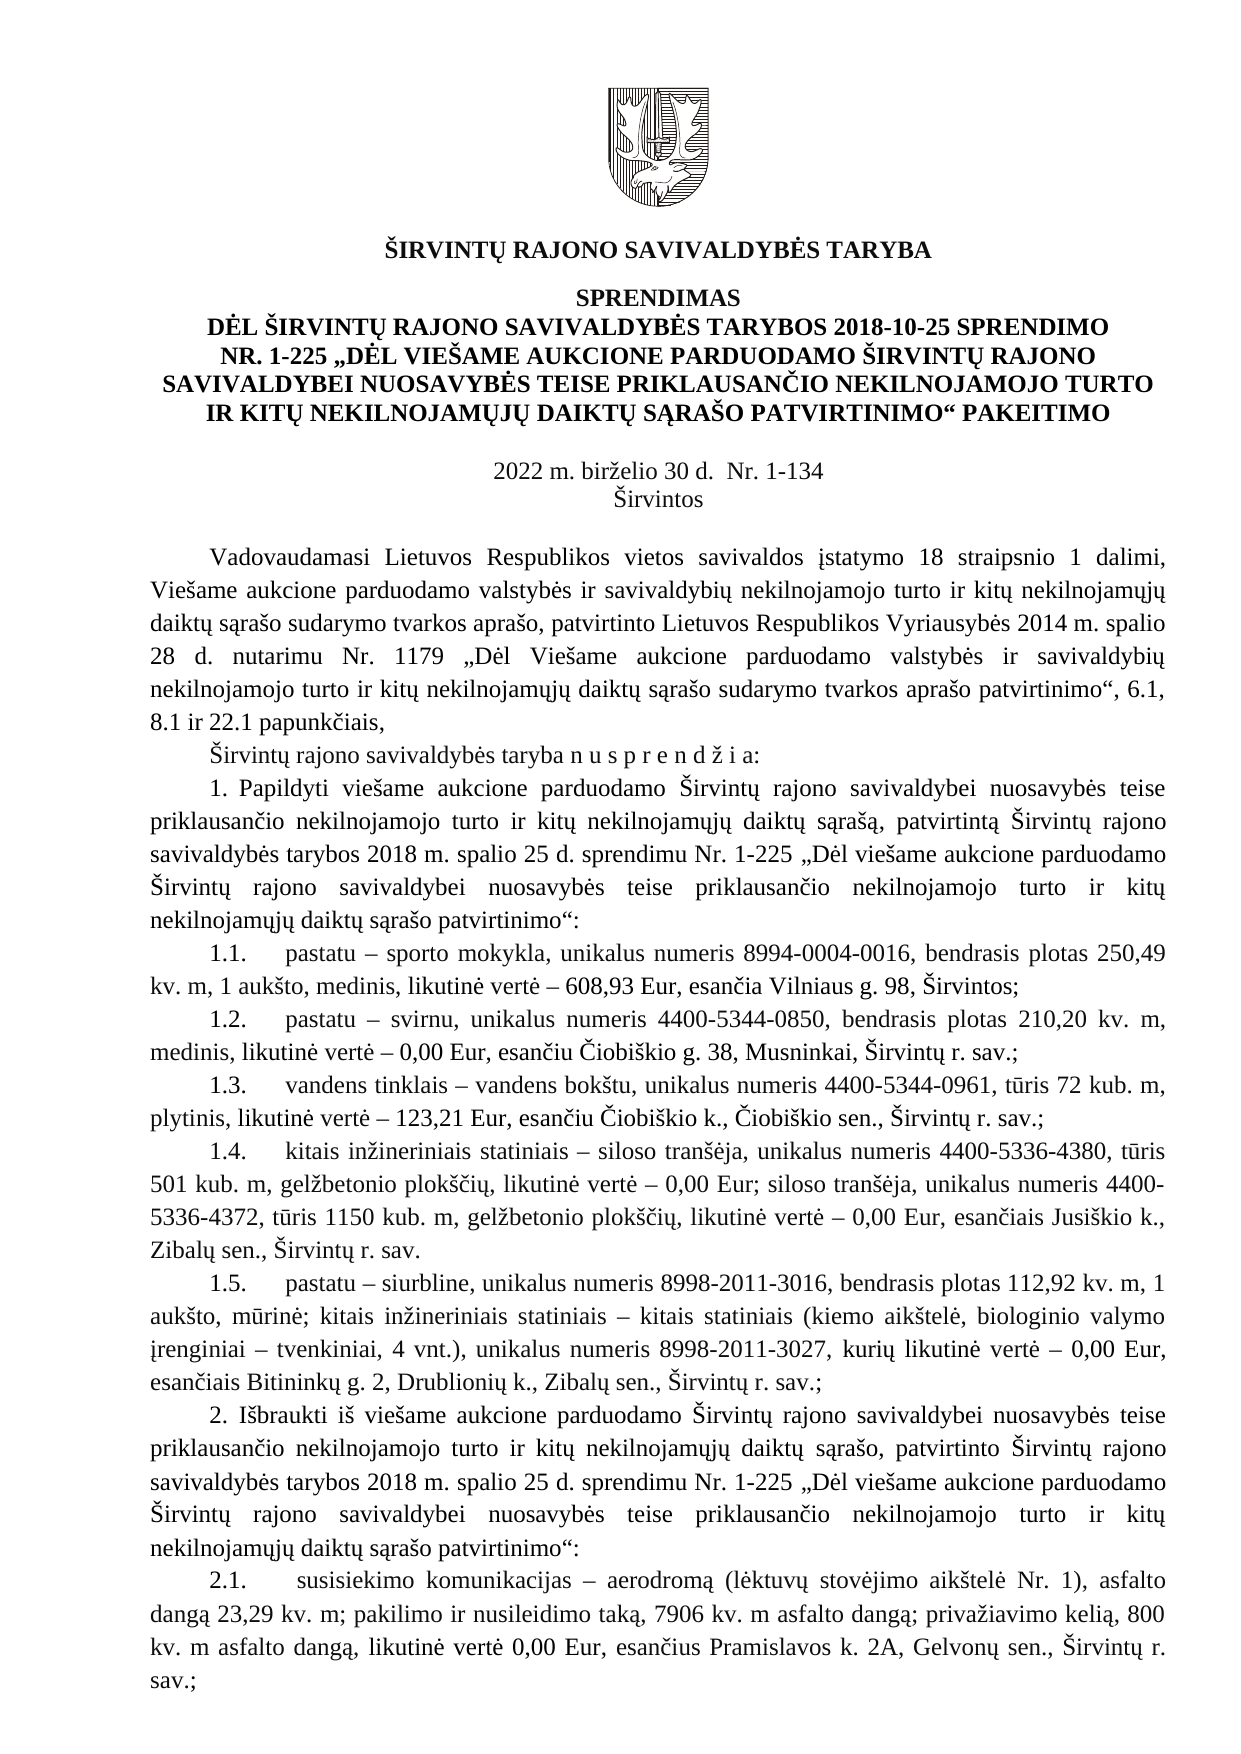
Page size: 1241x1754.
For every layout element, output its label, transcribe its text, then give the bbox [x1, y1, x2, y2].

text nR. 1-225 „dĖL VIEŠAME AUKCIONE PARDUODAMO ŠIRVINTŲ RAJONO SAVIVALDYBEI NUOSAVYBĖS TEISE PRIKLAUSANČIO NEKILNOJAMOJO TURTO IR KITŲ NEKILNOJAMŲJŲ DAIKTŲ SĄRAŠO PATVIRTINIMO“ PAKEITIMO [150, 341, 1167, 427]
text 2.1. susisiekimo komunikacijas – aerodromą (lėktuvų stovėjimo aikštelė Nr. 1), asfalto dangą 23,29 kv. m; pakilimo ir nusileidimo taką, 7906 kv. m asfalto dangą; privažiavimo kelią, 800 kv. m asfalto dangą, likutinė vertė 0,00 Eur, esančius Pramislavos k. 2A, Gelvonų sen., Širvintų r. sav.; [150, 1566, 1167, 1693]
text 1.1. pastatu – sporto mokykla, unikalus numeris 8994-0004-0016, bendrasis plotas 250,49 kv. m, 1 aukšto, medinis, likutinė vertė – 608,93 Eur, esančia Vilniaus g. 98, Širvintos; [150, 938, 1167, 1000]
text 1.5. pastatu – siurbline, unikalus numeris 8998-2011-3016, bendrasis plotas 112,92 kv. m, 1 aukšto, mūrinė; kitais inžineriniais statiniais – kitais statiniais (kiemo aikštelė, biologinio valymo įrenginiai – tvenkiniai, 4 vnt.), unikalus numeris 8998-2011-3027, kurių likutinė vertė – 0,00 Eur, esančiais Bitininkų g. 2, Drublionių k., Zibalų sen., Širvintų r. sav.; [150, 1268, 1167, 1396]
text DĖL ŠIRVINTŲ RAJONO SAVIVALDYBĖS TARYBOS 2018-10-25 SPRENDIMO [150, 312, 1167, 341]
text Širvintos [150, 484, 1167, 513]
text 1.4. kitais inžineriniais statiniais – siloso tranšėja, unikalus numeris 4400-5336-4380, tūris 501 kub. m, gelžbetonio plokščių, likutinė vertė – 0,00 Eur; siloso tranšėja, unikalus numeris 4400-5336-4372, tūris 1150 kub. m, gelžbetonio plokščių, likutinė vertė – 0,00 Eur, esančiais Jusiškio k., Zibalų sen., Širvintų r. sav. [150, 1136, 1167, 1264]
text 2022 m. birželio 30 d. Nr. 1-134 [150, 456, 1167, 484]
text 2. Išbraukti iš viešame aukcione parduodamo Širvintų rajono savivaldybei nuosavybės teise priklausančio nekilnojamojo turto ir kitų nekilnojamųjų daiktų sąrašo, patvirtinto Širvintų rajono savivaldybės tarybos 2018 m. spalio 25 d. sprendimu Nr. 1-225 „Dėl viešame aukcione parduodamo Širvintų rajono savivaldybei nuosavybės teise priklausančio nekilnojamojo turto ir kitų nekilnojamųjų daiktų sąrašo patvirtinimo“: [150, 1401, 1167, 1561]
text SPRENDIMAS [150, 283, 1167, 312]
text Širvintų rajono savivaldybės taryba n u s p r e n d ž i a: [150, 740, 1167, 769]
text 1.2. pastatu – svirnu, unikalus numeris 4400-5344-0850, bendrasis plotas 210,20 kv. m, medinis, likutinė vertė – 0,00 Eur, esančiu Čiobiškio g. 38, Musninkai, Širvintų r. sav.; [150, 1004, 1167, 1066]
text Vadovaudamasi Lietuvos Respublikos vietos savivaldos įstatymo 18 straipsnio 1 dalimi, Viešame aukcione parduodamo valstybės ir savivaldybių nekilnojamojo turto ir kitų nekilnojamųjų daiktų sąrašo sudarymo tvarkos aprašo, patvirtinto Lietuvos Respublikos Vyriausybės 2014 m. spalio 28 d. nutarimu Nr. 1179 „Dėl Viešame aukcione parduodamo valstybės ir savivaldybių nekilnojamojo turto ir kitų nekilnojamųjų daiktų sąrašo sudarymo tvarkos aprašo patvirtinimo“, 6.1, 8.1 ir 22.1 papunkčiais, [150, 542, 1167, 736]
text 1.3. vandens tinklais – vandens bokštu, unikalus numeris 4400-5344-0961, tūris 72 kub. m, plytinis, likutinė vertė – 123,21 Eur, esančiu Čiobiškio k., Čiobiškio sen., Širvintų r. sav.; [150, 1070, 1167, 1132]
text 1. Papildyti viešame aukcione parduodamo Širvintų rajono savivaldybei nuosavybės teise priklausančio nekilnojamojo turto ir kitų nekilnojamųjų daiktų sąrašą, patvirtintą Širvintų rajono savivaldybės tarybos 2018 m. spalio 25 d. sprendimu Nr. 1-225 „Dėl viešame aukcione parduodamo Širvintų rajono savivaldybei nuosavybės teise priklausančio nekilnojamojo turto ir kitų nekilnojamųjų daiktų sąrašo patvirtinimo“: [150, 773, 1167, 934]
text ŠIRVINTŲ RAJONO SAVIVALDYBĖS TARYBA [150, 235, 1167, 264]
